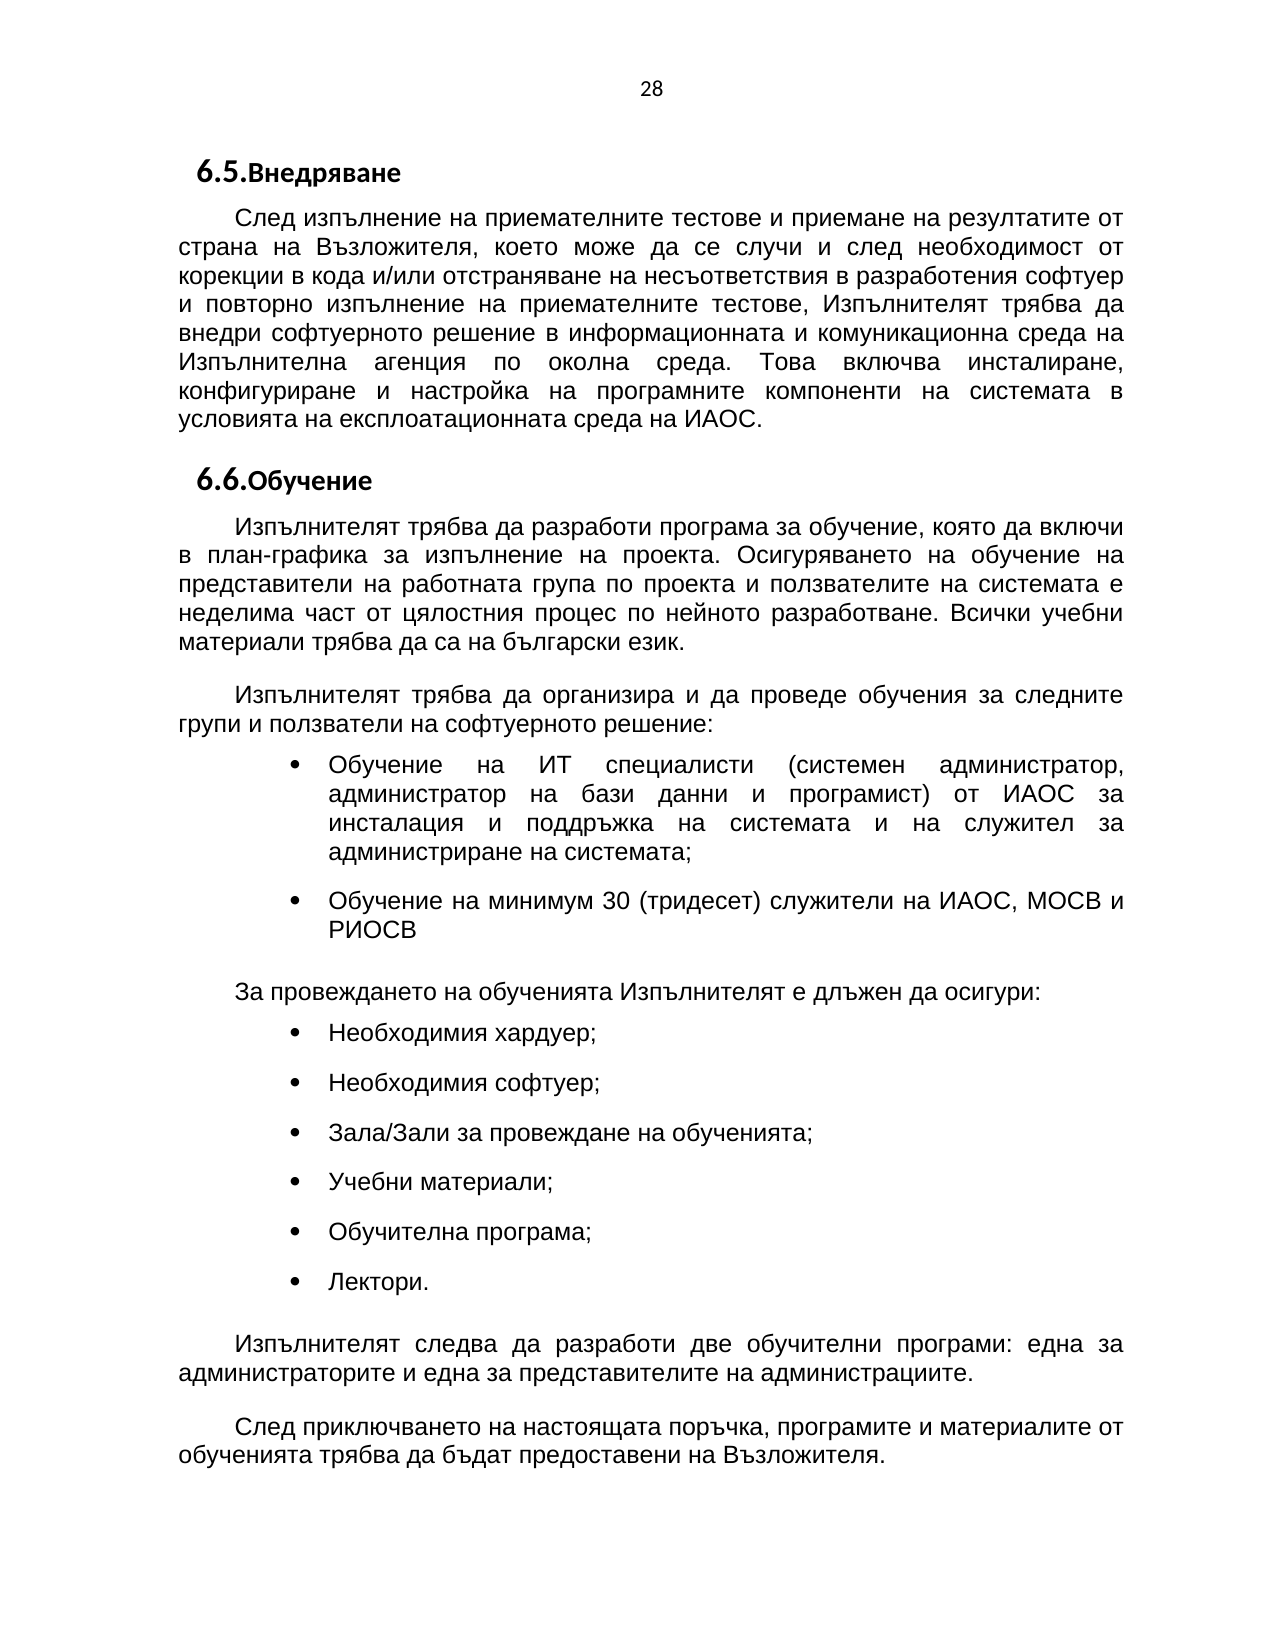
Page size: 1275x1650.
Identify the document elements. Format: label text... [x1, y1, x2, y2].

list Обучение на минимум 30 (тридесет) служители на ИАОС, МОСВ и РИОСВ [291, 886, 1125, 944]
list Лектори. [291, 1267, 1125, 1296]
text За провеждането на обученията Изпълнителят е длъжен да осигури: [178, 977, 1125, 1006]
subtitle Обучение [196, 458, 1125, 499]
list Обучение на ИТ специалисти (системен администратор, администратор на бази данни и програмист) от ИАОС за инсталация и поддръжка на системата и на служител за администриране на системата; [291, 750, 1125, 865]
text След приключването на настоящата поръчка, програмите и материалите от обученията трябва да бъдат предоставени на Възложителя. [178, 1411, 1125, 1469]
list Учебни материали; [291, 1167, 1125, 1196]
text След изпълнение на приемателните тестове и приемане на резултатите от страна на Възложителя, което може да се случи и след необходимост от корекции в кода и/или отстраняване на несъответствия в разработения софтуер и повторно изпълнение на приемателните тестове, Изпълнителят трябва да внедри софтуерното решение в информационната и комуникационна среда на Изпълнителна агенция по околна среда. Това включва инсталиране, конфигуриране и настройка на програмните компоненти на системата в условията на експлоатационната среда на ИАОС. [178, 203, 1125, 433]
text Изпълнителят следва да разработи две обучителни програми: една за администраторите и една за представителите на администрациите. [178, 1329, 1125, 1386]
list Зала/Зали за провеждане на обученията; [291, 1118, 1125, 1147]
text Изпълнителят трябва да разработи програма за обучение, която да включи в план-графика за изпълнение на проекта. Осигуряването на обучение на представители на работната група по проекта и ползвателите на системата е неделима част от цялостния процес по нейното разработване. Всички учебни материали трябва да са на български език. [178, 511, 1125, 655]
text Изпълнителят трябва да организира и да проведе обучения за следните групи и ползватели на софтуерното решение: [178, 680, 1125, 738]
list Обучителна програма; [291, 1217, 1125, 1246]
list Необходимия софтуер; [291, 1068, 1125, 1097]
subtitle Внедряване [196, 150, 1125, 191]
list Необходимия хардуер; [291, 1018, 1125, 1047]
